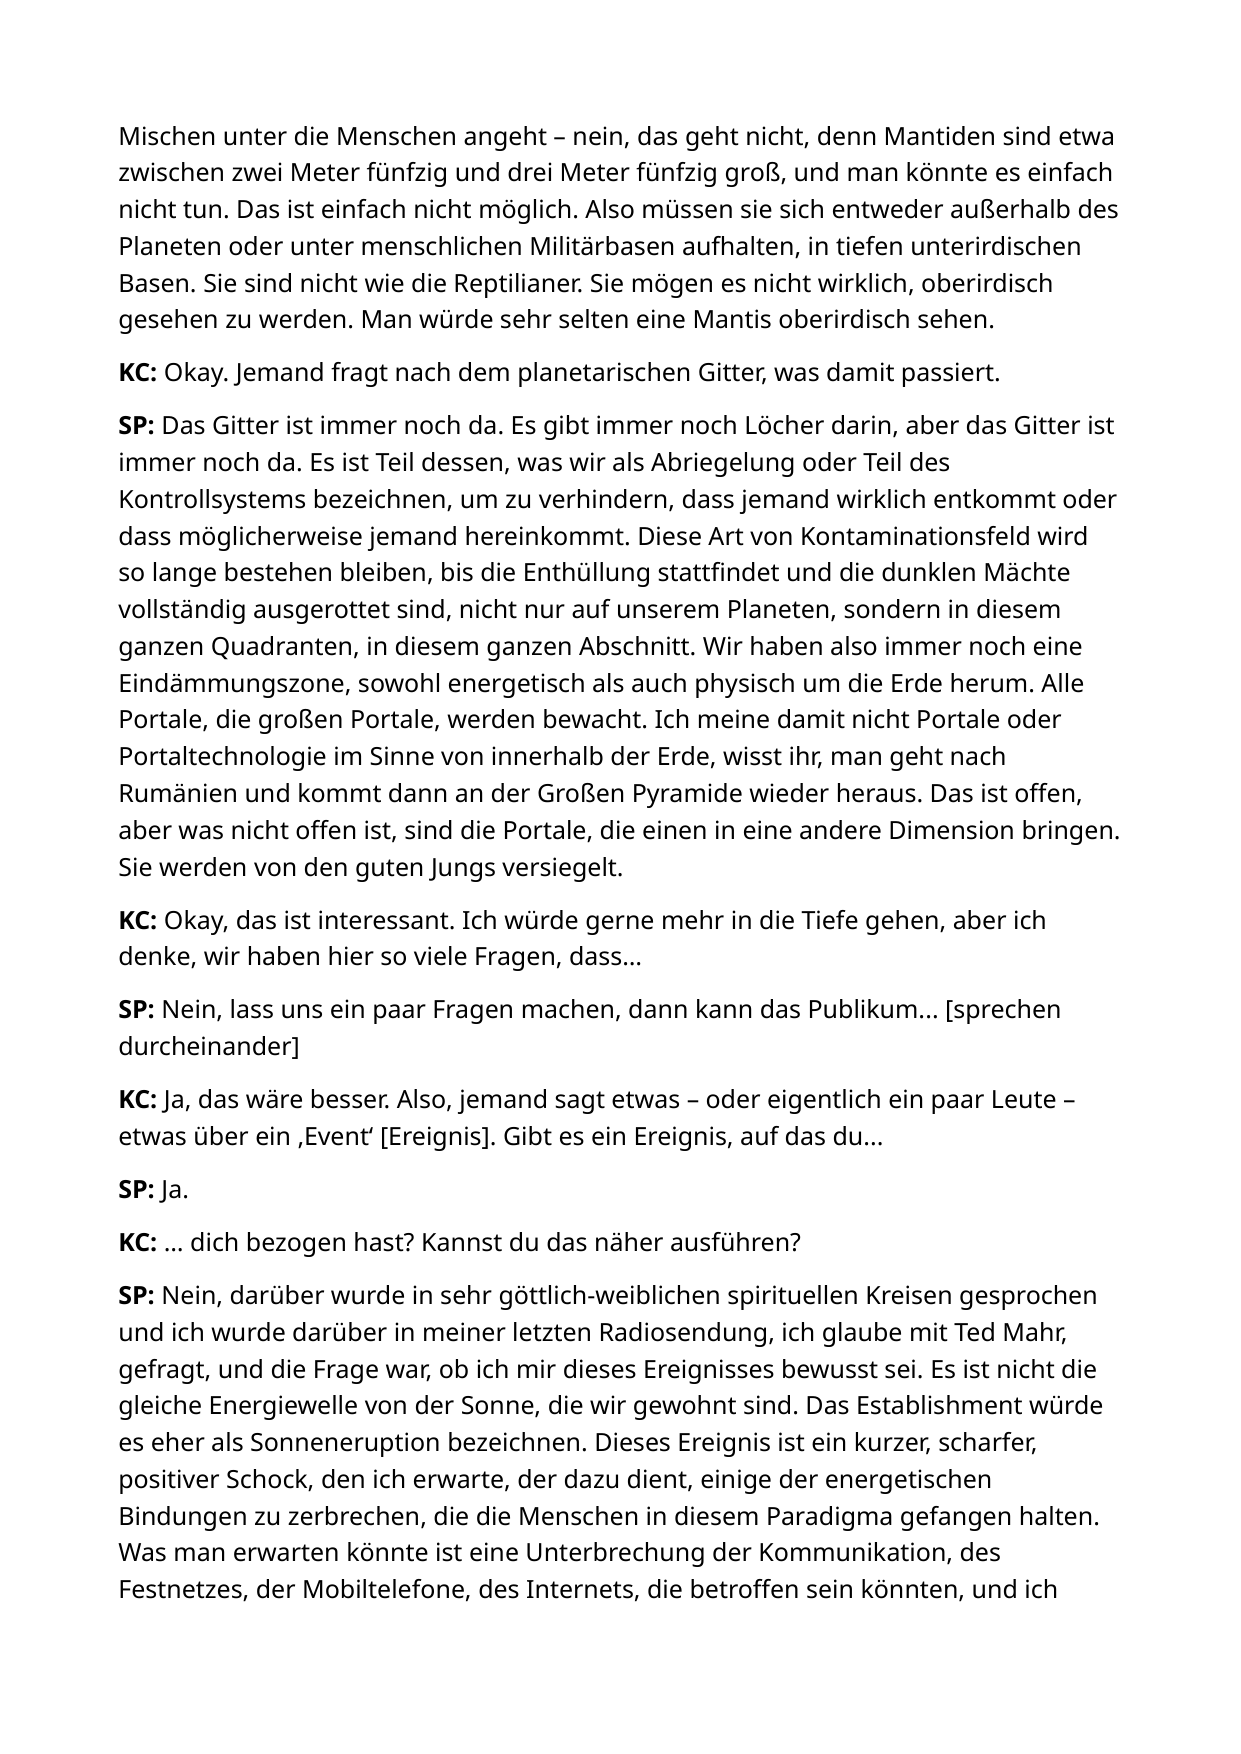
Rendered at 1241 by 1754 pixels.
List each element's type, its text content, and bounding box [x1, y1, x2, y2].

text KC: Okay, das ist interessant. Ich würde gerne mehr in die Tiefe gehen, aber ich denke, wir haben hier so viele Fragen, dass… [118, 902, 1122, 973]
text SP: Nein, lass uns ein paar Fragen machen, dann kann das Publikum... [sprechen durcheinander] [118, 992, 1122, 1063]
text SP: Nein, darüber wurde in sehr göttlich-weiblichen spirituellen Kreisen gesprochen und ich wurde darüber in meiner letzten Radiosendung, ich glaube mit Ted Mahr, gefragt, und die Frage war, ob ich mir dieses Ereignisses bewusst sei. Es ist nicht die gleiche Energiewelle von der Sonne, die wir gewohnt sind. Das Establishment würde es eher als Sonneneruption bezeichnen. Dieses Ereignis ist ein kurzer, scharfer, positiver Schock, den ich erwarte, der dazu dient, einige der energetischen Bindungen zu zerbrechen, die die Menschen in diesem Paradigma gefangen halten. Was man erwarten könnte ist eine Unterbrechung der Kommunikation, des Festnetzes, der Mobiltelefone, des Internets, die betroffen sein könnten, und ich [118, 1278, 1122, 1606]
text Mischen unter die Menschen angeht – nein, das geht nicht, denn Mantiden sind etwa zwischen zwei Meter fünfzig und drei Meter fünfzig groß, und man könnte es einfach nicht tun. Das ist einfach nicht möglich. Also müssen sie sich entweder außerhalb des Planeten oder unter menschlichen Militärbasen aufhalten, in tiefen unterirdischen Basen. Sie sind nicht wie die Reptilianer. Sie mögen es nicht wirklich, oberirdisch gesehen zu werden. Man würde sehr selten eine Mantis oberirdisch sehen. [118, 118, 1122, 336]
text KC: … dich bezogen hast? Kannst du das näher ausführen? [118, 1225, 1122, 1259]
text KC: Okay. Jemand fragt nach dem planetarischen Gitter, was damit passiert. [118, 355, 1122, 389]
text KC: Ja, das wäre besser. Also, jemand sagt etwas – oder eigentlich ein paar Leute – etwas über ein ‚Event‘ [Ereignis]. Gibt es ein Ereignis, auf das du... [118, 1082, 1122, 1153]
text SP: Ja. [118, 1172, 1122, 1206]
text SP: Das Gitter ist immer noch da. Es gibt immer noch Löcher darin, aber das Gitter ist immer noch da. Es ist Teil dessen, was wir als Abriegelung oder Teil des Kontrollsystems bezeichnen, um zu verhindern, dass jemand wirklich entkommt oder dass möglicherweise jemand hereinkommt. Diese Art von Kontaminationsfeld wird so lange bestehen bleiben, bis die Enthüllung stattfindet und die dunklen Mächte vollständig ausgerottet sind, nicht nur auf unserem Planeten, sondern in diesem ganzen Quadranten, in diesem ganzen Abschnitt. Wir haben also immer noch eine Eindämmungszone, sowohl energetisch als auch physisch um die Erde herum. Alle Portale, die großen Portale, werden bewacht. Ich meine damit nicht Portale oder Portaltechnologie im Sinne von innerhalb der Erde, wisst ihr, man geht nach Rumänien und kommt dann an der Großen Pyramide wieder heraus. Das ist offen, aber was nicht offen ist, sind die Portale, die einen in eine andere Dimension bringen. Sie werden von den guten Jungs versiegelt. [118, 408, 1122, 883]
